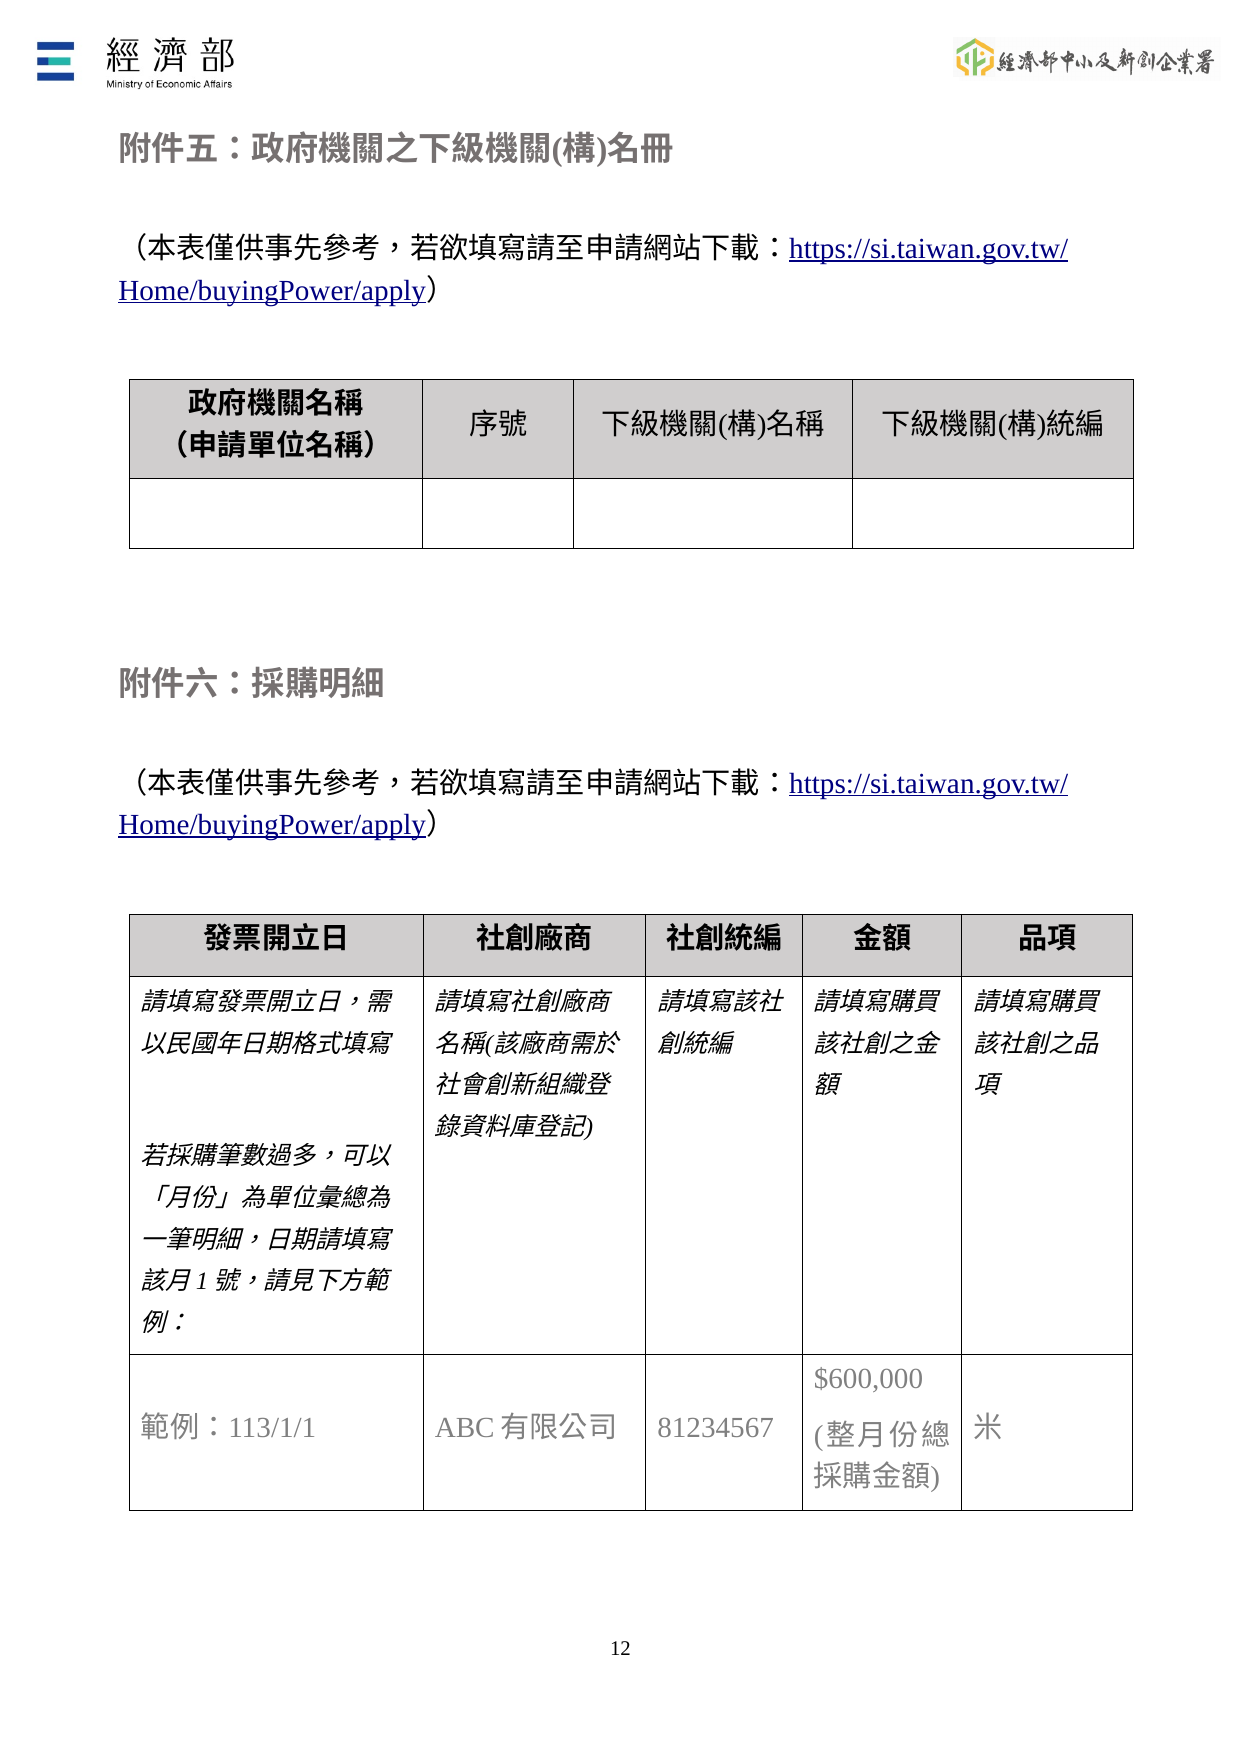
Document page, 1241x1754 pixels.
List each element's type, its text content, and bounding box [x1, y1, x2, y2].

table_cell 請填寫發票開立日，需以民國年日期格式填寫 若採購筆數過多，可以「月份」為單位彙總為一筆明細，日期請填寫該月1號，請見下方範例： [130, 977, 423, 1354]
table_header 金額 [803, 915, 961, 976]
table_cell 81234567 [646, 1355, 802, 1509]
table_cell 米 [962, 1355, 1132, 1509]
table_header 社創統編 [646, 915, 802, 976]
table_header 品項 [962, 915, 1132, 976]
table_cell 請填寫購買該社創之金額 [803, 977, 961, 1354]
table_cell 請填寫該社創統編 [646, 977, 802, 1354]
table_header 序號 [423, 380, 573, 478]
subtitle 附件五：政府機關之下級機關(構)名冊 [118, 127, 1122, 169]
table_cell $600,000 (整月份總採購金額) [803, 1355, 961, 1509]
text （本表僅供事先參考，若欲填寫請至申請網站下載：https://si.taiwan.gov.tw/Home/buyingPower/apply） [118, 225, 1122, 308]
table_header 下級機關(構)名稱 [574, 380, 852, 478]
table_cell [130, 479, 422, 548]
table_cell 範例：113/1/1 [130, 1355, 423, 1509]
table_header 下級機關(構)統編 [853, 380, 1133, 478]
table_cell [423, 479, 573, 548]
text （本表僅供事先參考，若欲填寫請至申請網站下載：https://si.taiwan.gov.tw/Home/buyingPower/apply） [118, 760, 1122, 843]
table_header 政府機關名稱 （申請單位名稱） [130, 380, 422, 478]
table_header 發票開立日 [130, 915, 423, 976]
table_cell ABC有限公司 [424, 1355, 645, 1509]
table_cell 請填寫社創廠商名稱(該廠商需於社會創新組織登錄資料庫登記) [424, 977, 645, 1354]
table_header 社創廠商 [424, 915, 645, 976]
table_cell [574, 479, 852, 548]
table_cell 請填寫購買該社創之品項 [962, 977, 1132, 1354]
table_cell [853, 479, 1133, 548]
subtitle 附件六：採購明細 [118, 662, 1122, 703]
